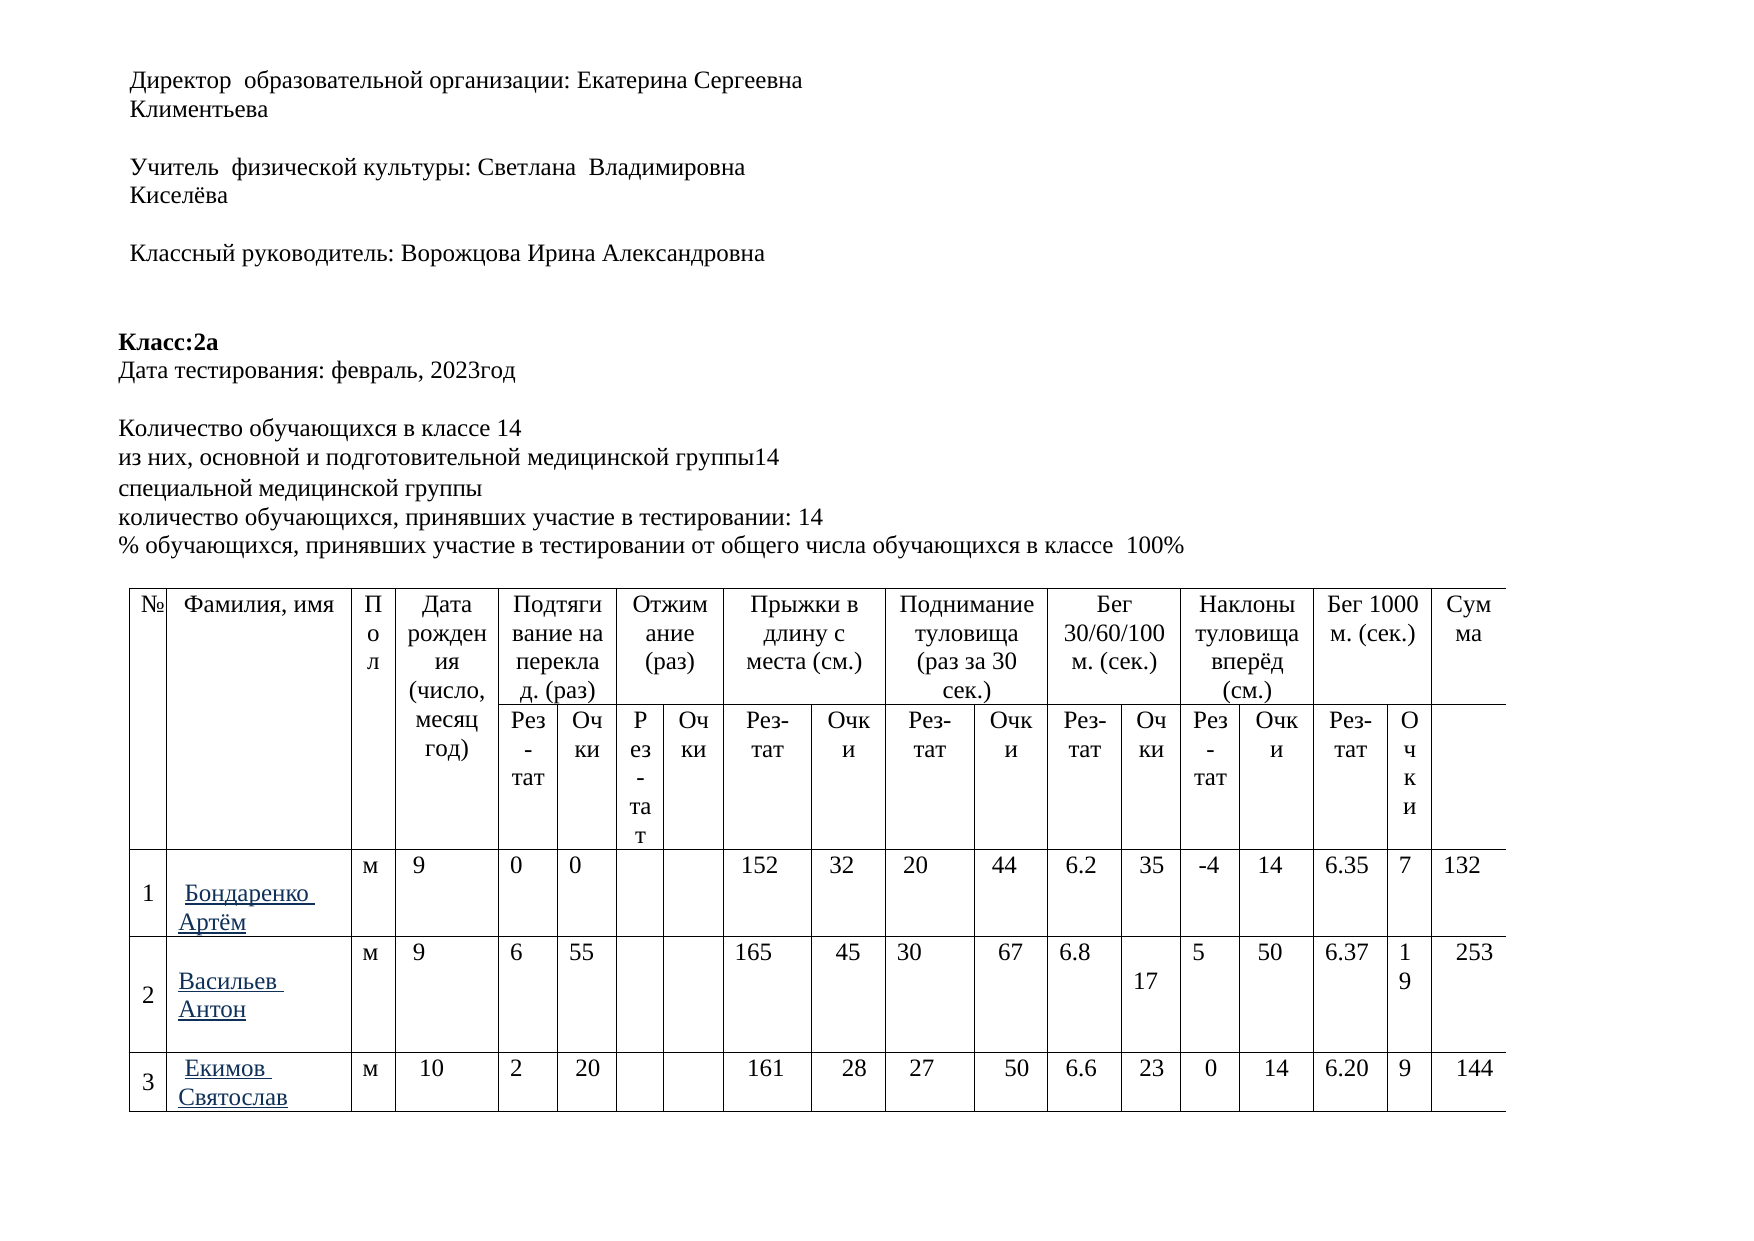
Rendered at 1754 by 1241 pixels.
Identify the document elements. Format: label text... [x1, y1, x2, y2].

table_cell 2 [130, 937, 166, 1052]
table_cell м [352, 850, 395, 936]
table_header Поднимание туловища (раз за 30 сек.) [886, 589, 1047, 704]
table_cell м [352, 937, 395, 1052]
table_cell [617, 850, 663, 936]
table_cell Очки [812, 705, 885, 849]
table_cell 165 [724, 937, 811, 1052]
table_cell [617, 937, 663, 1052]
table_cell Очки [1240, 705, 1313, 849]
table_cell 30 [886, 937, 974, 1052]
table_cell 5 [1181, 937, 1239, 1052]
table_header Пол [352, 589, 395, 849]
table_cell 23 [1122, 1053, 1180, 1111]
text Класс:2а [118, 327, 1636, 356]
table_header Фамилия, имя [167, 589, 351, 849]
table_cell 50 [975, 1053, 1047, 1111]
table_cell Рез-тат [1314, 705, 1387, 849]
table_header Бег 30/60/100 м. (сек.) [1048, 589, 1180, 704]
table_header № [130, 589, 166, 849]
table_cell 6.2 [1048, 850, 1121, 936]
table_cell 35 [1122, 850, 1180, 936]
table_cell Рез-тат [724, 705, 811, 849]
table_cell 28 [812, 1053, 885, 1111]
table_cell 0 [558, 850, 616, 936]
table_cell 20 [558, 1053, 616, 1111]
table_cell 6 [499, 937, 557, 1052]
table_cell [664, 1053, 723, 1111]
table_cell 44 [975, 850, 1047, 936]
text Количество обучающихся в классе 14 [118, 413, 1636, 442]
table_cell Очки [558, 705, 616, 849]
table_cell Рез-тат [1181, 705, 1239, 849]
table_cell 9 [1388, 1053, 1431, 1111]
table_cell 45 [812, 937, 885, 1052]
table_cell [617, 1053, 663, 1111]
table_cell 6.35 [1314, 850, 1387, 936]
table_cell 50 [1240, 937, 1313, 1052]
table_cell Очки [1122, 705, 1180, 849]
table_cell 6.20 [1314, 1053, 1387, 1111]
table_cell Очки [975, 705, 1047, 849]
table_cell [664, 850, 723, 936]
table_header Прыжки в длину с места (см.) [724, 589, 885, 704]
table_cell Очки [664, 705, 723, 849]
table_cell -4 [1181, 850, 1239, 936]
text Дата тестирования: февраль, 2023год [118, 356, 1636, 384]
table_cell Очки [1388, 705, 1431, 849]
table_cell 0 [499, 850, 557, 936]
table_cell Рез-тат [886, 705, 974, 849]
table_cell 67 [975, 937, 1047, 1052]
table_cell 2 [499, 1053, 557, 1111]
table_cell 6.8 [1048, 937, 1121, 1052]
table_cell м [352, 1053, 395, 1111]
table_cell 6.6 [1048, 1053, 1121, 1111]
text % обучающихся, принявших участие в тестировании от общего числа обучающихся в классе 100% [118, 530, 1636, 559]
table_header Директор образовательной организации: Екатерина Сергеевна Климентьева Учитель физической культуры: Светлана Владимировна Киселёва Классный руководитель: Ворожцова Ирина Александровна [118, 66, 853, 298]
table_header Дата рождения (число, месяц год) [396, 589, 498, 849]
table_cell Рез-тат [499, 705, 557, 849]
table_header Отжимание (раз) [617, 589, 723, 704]
table_cell 14 [1240, 850, 1313, 936]
table_cell Рез-тат [1048, 705, 1121, 849]
table_cell 6.37 [1314, 937, 1387, 1052]
table_cell 17 [1122, 937, 1180, 1052]
table_cell 9 [396, 850, 498, 936]
table_cell 9 [396, 937, 498, 1052]
table_cell 1 [130, 850, 166, 936]
table_cell [1432, 705, 1506, 849]
table_cell 132 [1432, 850, 1506, 936]
table_cell 10 [396, 1053, 498, 1111]
table_header Наклоны туловища вперёд (см.) [1181, 589, 1313, 704]
table_cell 253 [1432, 937, 1506, 1052]
table_cell Рез-тат [617, 705, 663, 849]
table_cell 161 [724, 1053, 811, 1111]
table_header Сум ма [1432, 589, 1506, 704]
table_cell 55 [558, 937, 616, 1052]
table_cell 27 [886, 1053, 974, 1111]
table_cell 144 [1432, 1053, 1506, 1111]
table_header Бег 1000 м. (сек.) [1314, 589, 1431, 704]
table_cell Бондаренко Артём [167, 850, 351, 936]
table_cell 152 [724, 850, 811, 936]
table_cell 19 [1388, 937, 1431, 1052]
table_cell Васильев Антон [167, 937, 351, 1052]
table_cell 20 [886, 850, 974, 936]
table_header Подтягивание на переклад. (раз) [499, 589, 616, 704]
text количество обучающихся, принявших участие в тестировании: 14 [118, 502, 1636, 530]
table_cell Екимов Святослав [167, 1053, 351, 1111]
table_cell 0 [1181, 1053, 1239, 1111]
text специальной медицинской группы [118, 471, 1636, 502]
text из них, основной и подготовительной медицинской группы14 [118, 442, 1636, 471]
table_cell 3 [130, 1053, 166, 1111]
table_cell 14 [1240, 1053, 1313, 1111]
table_cell 7 [1388, 850, 1431, 936]
table_cell 32 [812, 850, 885, 936]
table_cell [664, 937, 723, 1052]
